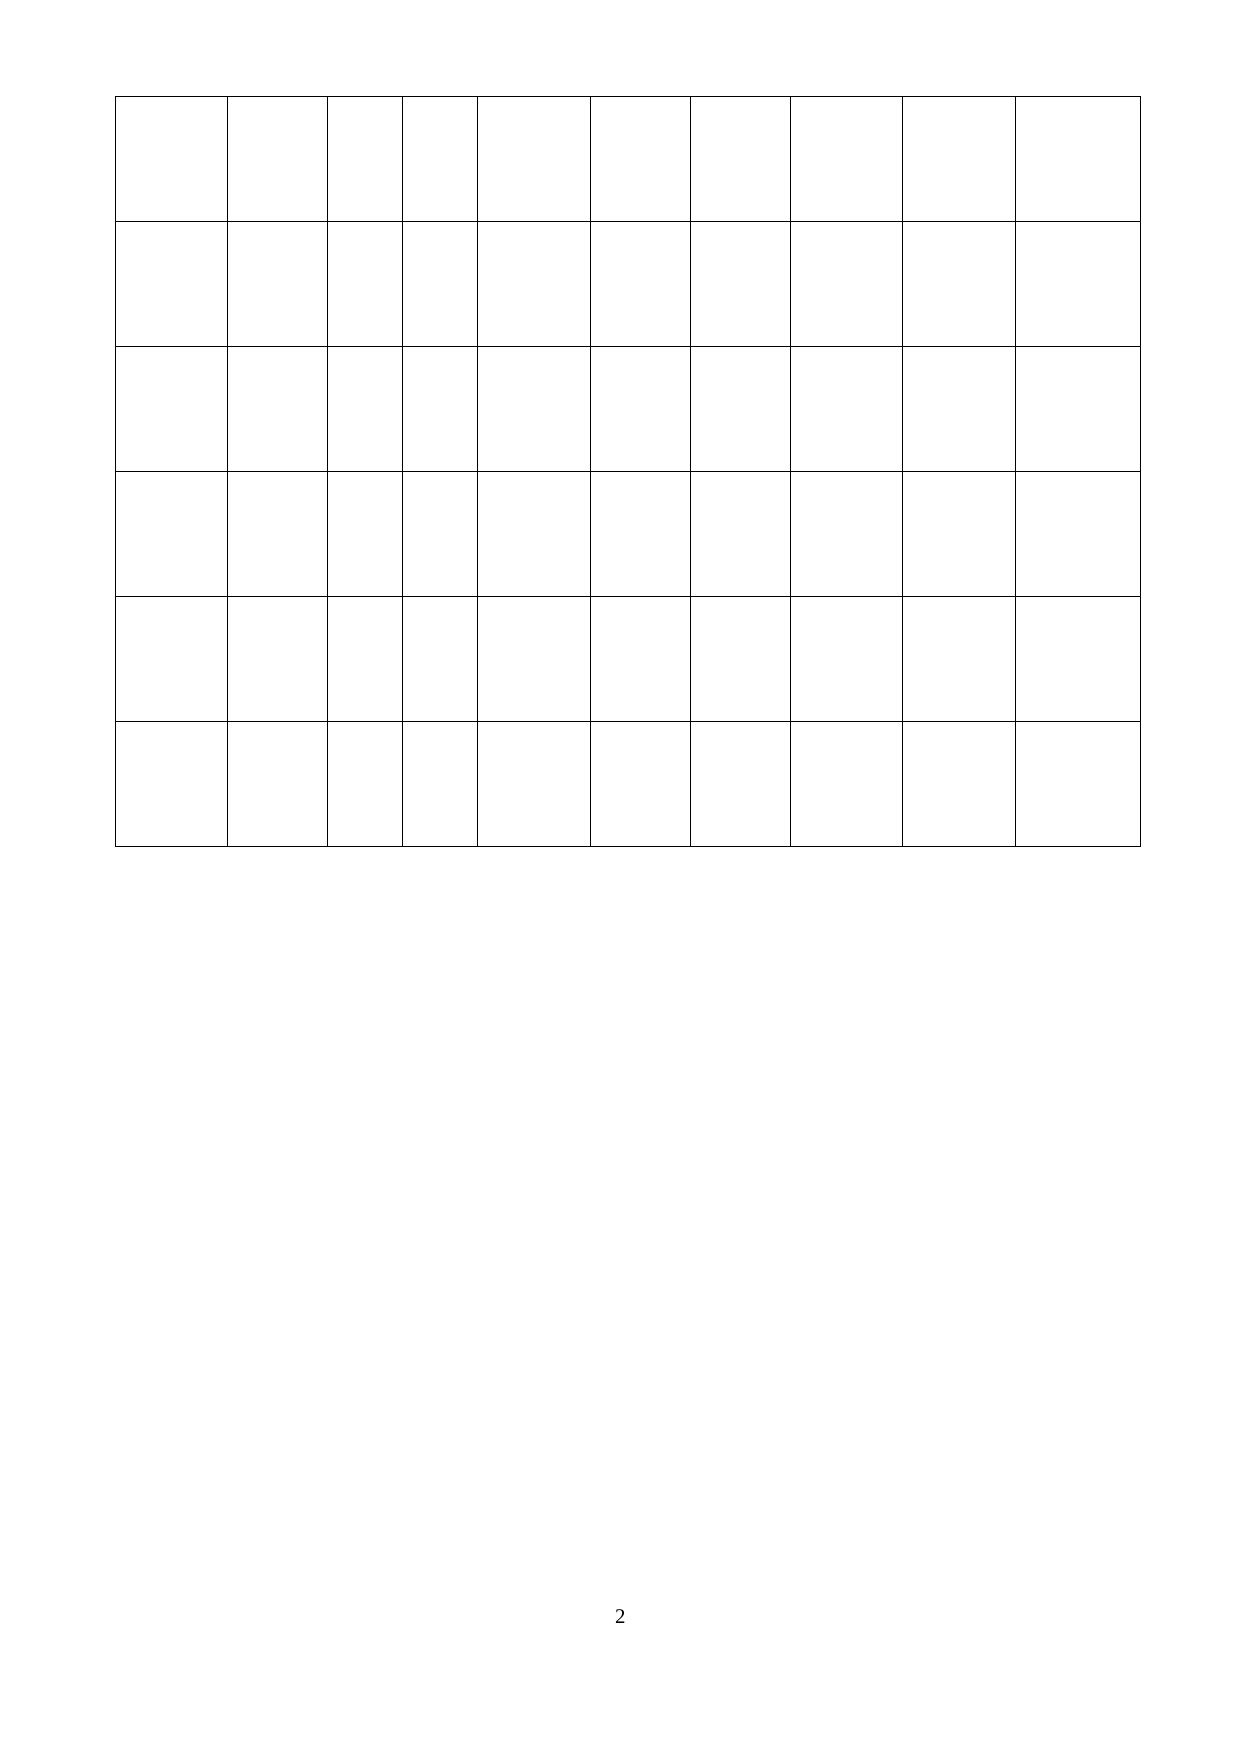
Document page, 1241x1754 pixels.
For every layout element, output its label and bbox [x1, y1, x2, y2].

table_cell [403, 722, 477, 846]
table_cell [478, 722, 590, 846]
table_cell [791, 597, 902, 721]
table_cell [1016, 347, 1140, 471]
table_cell [478, 222, 590, 346]
table_cell [903, 472, 1015, 596]
table_cell [791, 222, 902, 346]
table_cell [116, 347, 227, 471]
table_cell [116, 597, 227, 721]
table_cell [591, 597, 690, 721]
table_cell [478, 597, 590, 721]
table_cell [1016, 222, 1140, 346]
table_cell [691, 97, 790, 221]
table_cell [403, 472, 477, 596]
table_cell [791, 347, 902, 471]
table_cell [328, 222, 402, 346]
table_cell [903, 97, 1015, 221]
table_cell [903, 347, 1015, 471]
table_cell [328, 722, 402, 846]
table_cell [903, 597, 1015, 721]
table_cell [116, 722, 227, 846]
table_cell [228, 222, 327, 346]
table_cell [1016, 722, 1140, 846]
table_cell [228, 472, 327, 596]
table_cell [478, 472, 590, 596]
table_cell [591, 347, 690, 471]
table_cell [1016, 97, 1140, 221]
table_cell [478, 347, 590, 471]
table_cell [403, 222, 477, 346]
table_cell [228, 347, 327, 471]
table_cell [228, 722, 327, 846]
table_cell [403, 97, 477, 221]
table_cell [791, 472, 902, 596]
table_cell [791, 97, 902, 221]
table_cell [328, 97, 402, 221]
table_cell [478, 97, 590, 221]
table_cell [328, 597, 402, 721]
table_cell [691, 722, 790, 846]
table_cell [691, 597, 790, 721]
table_cell [591, 222, 690, 346]
table_cell [228, 597, 327, 721]
table_cell [1016, 472, 1140, 596]
table_cell [1016, 597, 1140, 721]
table_cell [791, 722, 902, 846]
table_cell [403, 597, 477, 721]
table_cell [691, 347, 790, 471]
table_cell [591, 722, 690, 846]
table_cell [903, 722, 1015, 846]
table_cell [228, 97, 327, 221]
table_cell [691, 472, 790, 596]
table_cell [591, 97, 690, 221]
table_cell [328, 472, 402, 596]
table_cell [116, 97, 227, 221]
table_cell [691, 222, 790, 346]
table_cell [903, 222, 1015, 346]
table_cell [328, 347, 402, 471]
table_cell [591, 472, 690, 596]
table_cell [116, 222, 227, 346]
table_cell [403, 347, 477, 471]
table_cell [116, 472, 227, 596]
